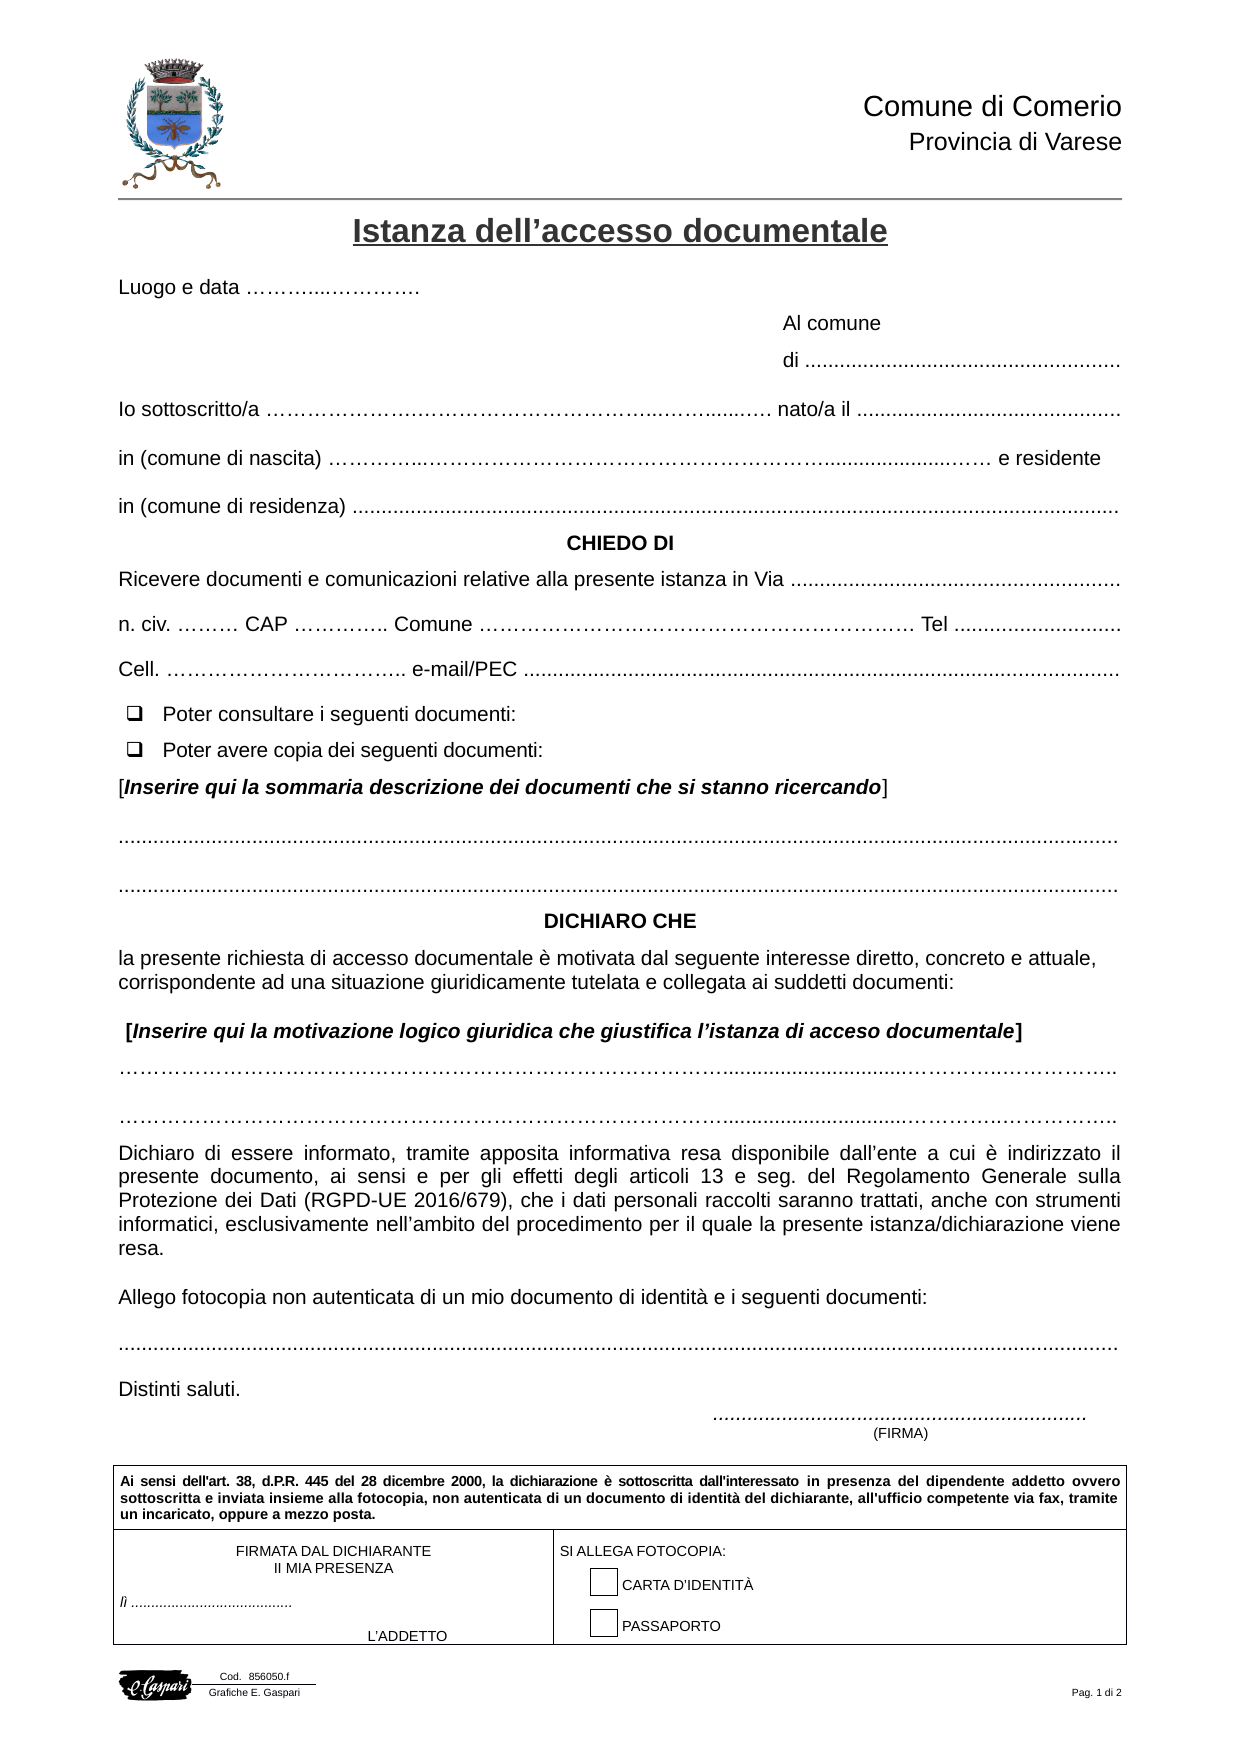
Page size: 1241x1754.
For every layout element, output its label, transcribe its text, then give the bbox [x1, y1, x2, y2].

text Allego fotocopia non autenticata di un mio documento di identità e i seguenti documenti: [118, 1285, 1122, 1309]
text in (comune di nascita) …………...…………………………………………………......................…… e residente [118, 445, 1122, 469]
text in (comune di residenza) [118, 494, 1122, 518]
text [Inserire qui la motivazione logico giuridica che giustifica l’istanza di acceso documentale] [125, 1018, 1122, 1042]
table_cell FIRMATA DAL DICHIARANTE II MIA PRESENZA lì ........................................ L’ADDETTO [114, 1530, 553, 1644]
text Io sottoscritto/a ………………….……………………………...…….......…. nato/a il [118, 396, 1122, 420]
text Cell. …………………………….. e-mail/PEC [118, 657, 1122, 681]
text Dichiaro di essere informato, tramite apposita informativa resa disponibile dall’ente a cui è indirizzato il presente documento, ai sensi e per gli effetti degli articoli 13 e seg. del Regolamento Generale sulla Protezione dei Dati (RGPD-UE 2016/679), che i dati personali raccolti saranno trattati, anche con strumenti informatici, esclusivamente nell’ambito del procedimento per il quale la presente istanza/dichiarazione viene resa. [118, 1140, 1122, 1260]
text di [783, 347, 1122, 371]
text ……………………………………………………………………………................................…………..…………….. [118, 1055, 1122, 1079]
text (FIRMA) [679, 1425, 1122, 1442]
list Poter consultare i seguenti documenti: [125, 702, 1122, 726]
text ……………………………………………………………………………................................…………..…………….. [118, 1104, 1122, 1128]
table_cell SI ALLEGA FOTOCOPIA: CARTA D’IDENTITÀ PASSAPORTO [554, 1530, 1126, 1644]
text la presente richiesta di accesso documentale è motivata dal seguente interesse diretto, concreto e attuale, corrispondente ad una situazione giuridicamente tutelata e collegata ai suddetti documenti: [118, 946, 1122, 993]
picture [122, 58, 224, 189]
text Comune di Comerio [224, 89, 1122, 122]
text Luogo e data ………....…………. [118, 274, 1122, 298]
list Poter avere copia dei seguenti documenti: [125, 738, 1122, 762]
text CHIEDO DI [118, 531, 1122, 555]
text [Inserire qui la sommaria descrizione dei documenti che si stanno ricercando] [118, 775, 1122, 799]
text Al comune [783, 311, 1122, 335]
picture [118, 1669, 192, 1701]
text Ricevere documenti e comunicazioni relative alla presente istanza in Via [118, 567, 1122, 591]
text Distinti saluti. [118, 1377, 1122, 1401]
text ................................................................. [679, 1401, 1122, 1425]
text DICHIARO CHE [118, 909, 1122, 933]
table_header Ai sensi dell'art. 38, d.P.R. 445 del 28 dicembre 2000, la dichiarazione è sottoscritta dall'interessato in presenza del dipendente addetto ovvero sottoscritta e inviata insieme alla fotocopia, non autenticata di un documento di identità del dichiarante, all'ufficio competente via fax, tramite un incaricato, oppure a mezzo posta. [114, 1466, 1126, 1529]
text n. civ. ……… CAP ………….. Comune ……………………………………………………… Tel [118, 612, 1122, 636]
text Provincia di Varese [224, 127, 1122, 156]
subtitle Istanza dell’accesso documentale [118, 211, 1122, 249]
